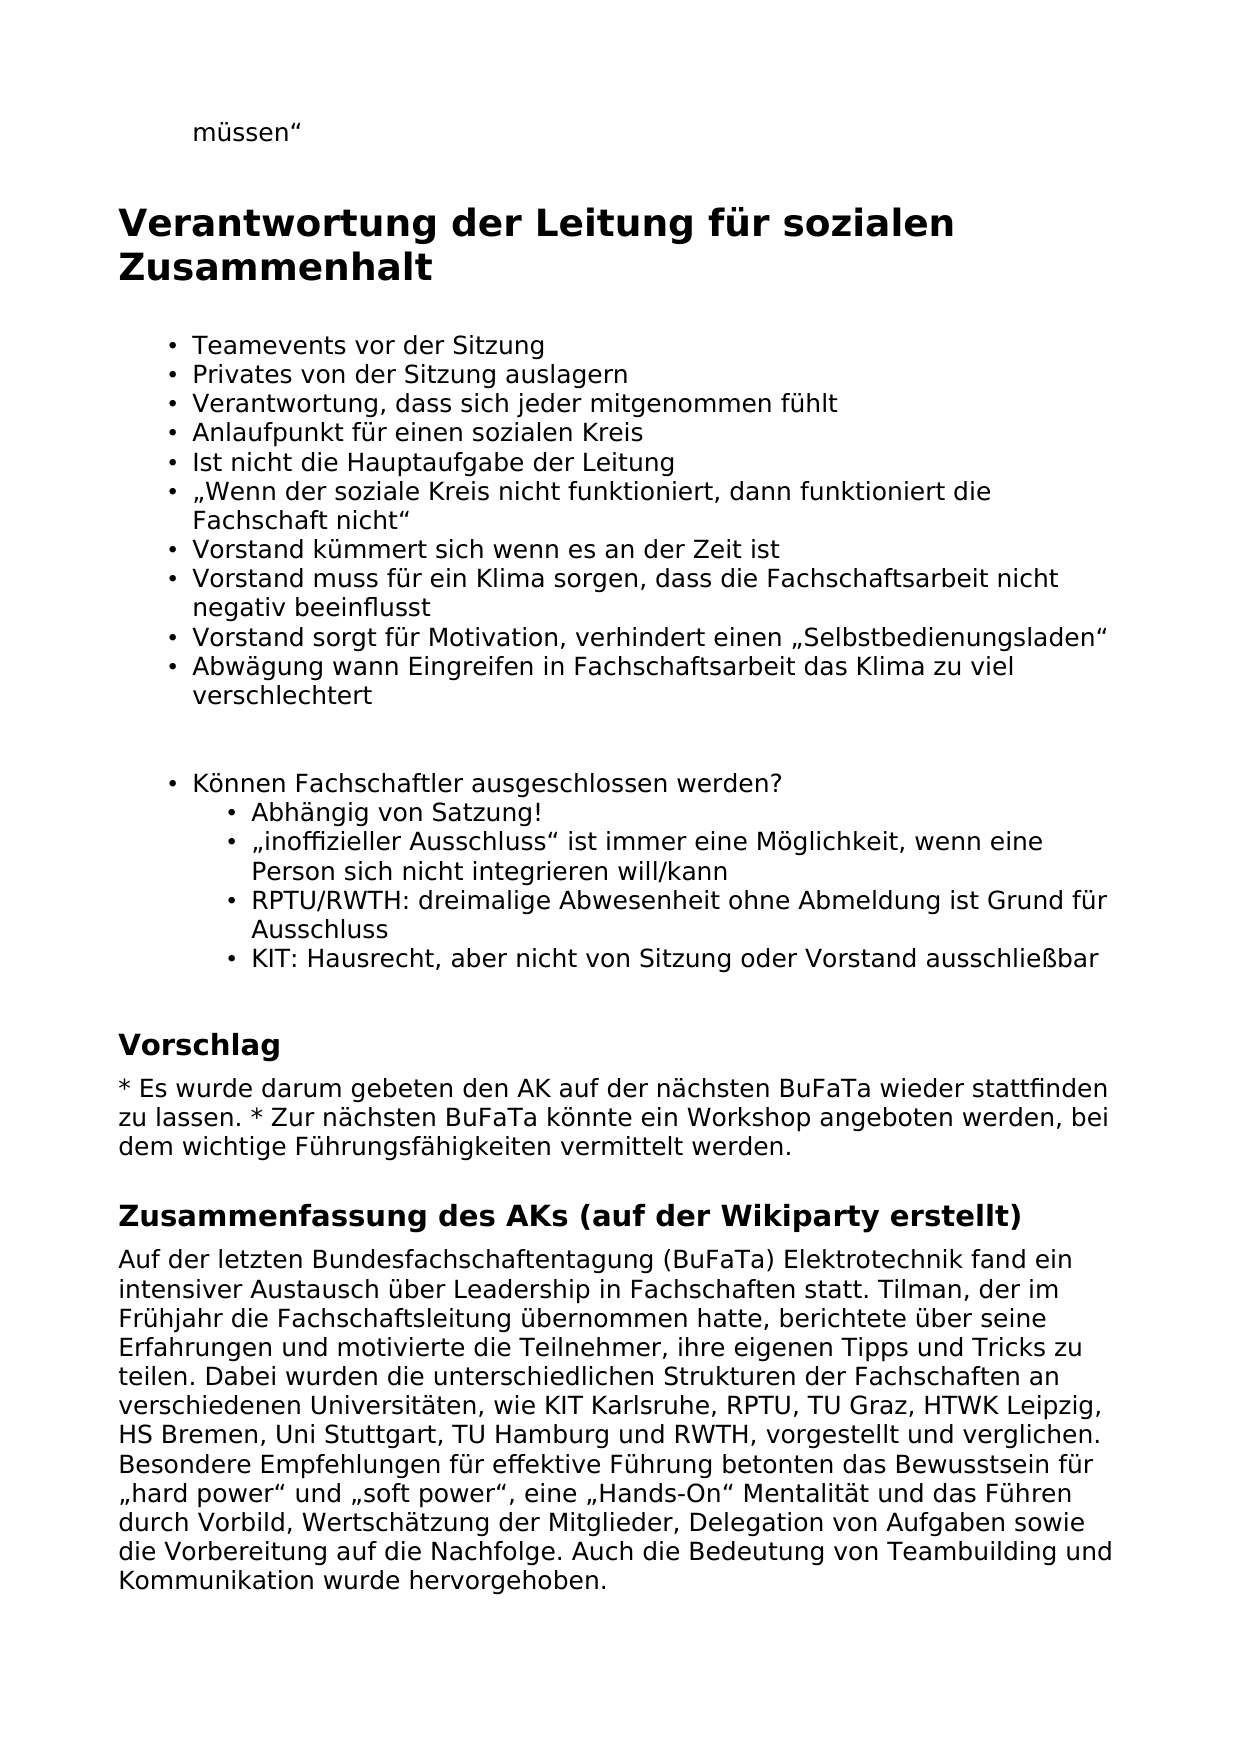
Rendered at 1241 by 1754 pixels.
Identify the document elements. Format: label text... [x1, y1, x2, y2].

list KIT: Hausrecht, aber nicht von Sitzung oder Vorstand ausschließbar [236, 944, 1122, 973]
list Abwägung wann Eingreifen in Fachschaftsarbeit das Klima zu viel verschlechtert [177, 652, 1122, 710]
list Abhängig von Satzung! [236, 798, 1122, 827]
list Verantwortung, dass sich jeder mitgenommen fühlt [177, 389, 1122, 418]
text * Es wurde darum gebeten den AK auf der nächsten BuFaTa wieder stattfinden zu lassen. * Zur nächsten BuFaTa könnte ein Workshop angeboten werden, bei dem wichtige Führungsfähigkeiten vermittelt werden. [118, 1074, 1122, 1162]
list Anlaufpunkt für einen sozialen Kreis [177, 418, 1122, 448]
list „inoffizieller Ausschluss“ ist immer eine Möglichkeit, wenn eine Person sich nicht integrieren will/kann [236, 827, 1122, 886]
list Vorstand kümmert sich wenn es an der Zeit ist [177, 535, 1122, 564]
list Können Fachschaftler ausgeschlossen werden? [177, 769, 1122, 798]
subtitle Verantwortung der Leitung für sozialen Zusammenhalt [118, 202, 1122, 289]
text Auf der letzten Bundesfachschaftentagung (BuFaTa) Elektrotechnik fand ein intensiver Austausch über Leadership in Fachschaften statt. Tilman, der im Frühjahr die Fachschaftsleitung übernommen hatte, berichtete über seine Erfahrungen und motivierte die Teilnehmer, ihre eigenen Tipps und Tricks zu teilen. Dabei wurden die unterschiedlichen Strukturen der Fachschaften an verschiedenen Universitäten, wie KIT Karlsruhe, RPTU, TU Graz, HTWK Leipzig, HS Bremen, Uni Stuttgart, TU Hamburg und RWTH, vorgestellt und verglichen. Besondere Empfehlungen für effektive Führung betonten das Bewusstsein für „hard power“ und „soft power“, eine „Hands-On“ Mentalität und das Führen durch Vorbild, Wertschätzung der Mitglieder, Delegation von Aufgaben sowie die Vorbereitung auf die Nachfolge. Auch die Bedeutung von Teambuilding und Kommunikation wurde hervorgehoben. [118, 1246, 1122, 1596]
subtitle Zusammenfassung des AKs (auf der Wikiparty erstellt) [118, 1199, 1122, 1233]
list Ist nicht die Hauptaufgabe der Leitung [177, 448, 1122, 477]
list müssen“ [177, 118, 1122, 147]
subtitle Vorschlag [118, 1028, 1122, 1062]
list Teamevents vor der Sitzung [177, 331, 1122, 360]
list RPTU/RWTH: dreimalige Abwesenheit ohne Abmeldung ist Grund für Ausschluss [236, 886, 1122, 944]
list „Wenn der soziale Kreis nicht funktioniert, dann funktioniert die Fachschaft nicht“ [177, 477, 1122, 535]
list Vorstand sorgt für Motivation, verhindert einen „Selbstbedienungsladen“ [177, 623, 1122, 652]
list Privates von der Sitzung auslagern [177, 360, 1122, 389]
list Vorstand muss für ein Klima sorgen, dass die Fachschaftsarbeit nicht negativ beeinflusst [177, 564, 1122, 623]
